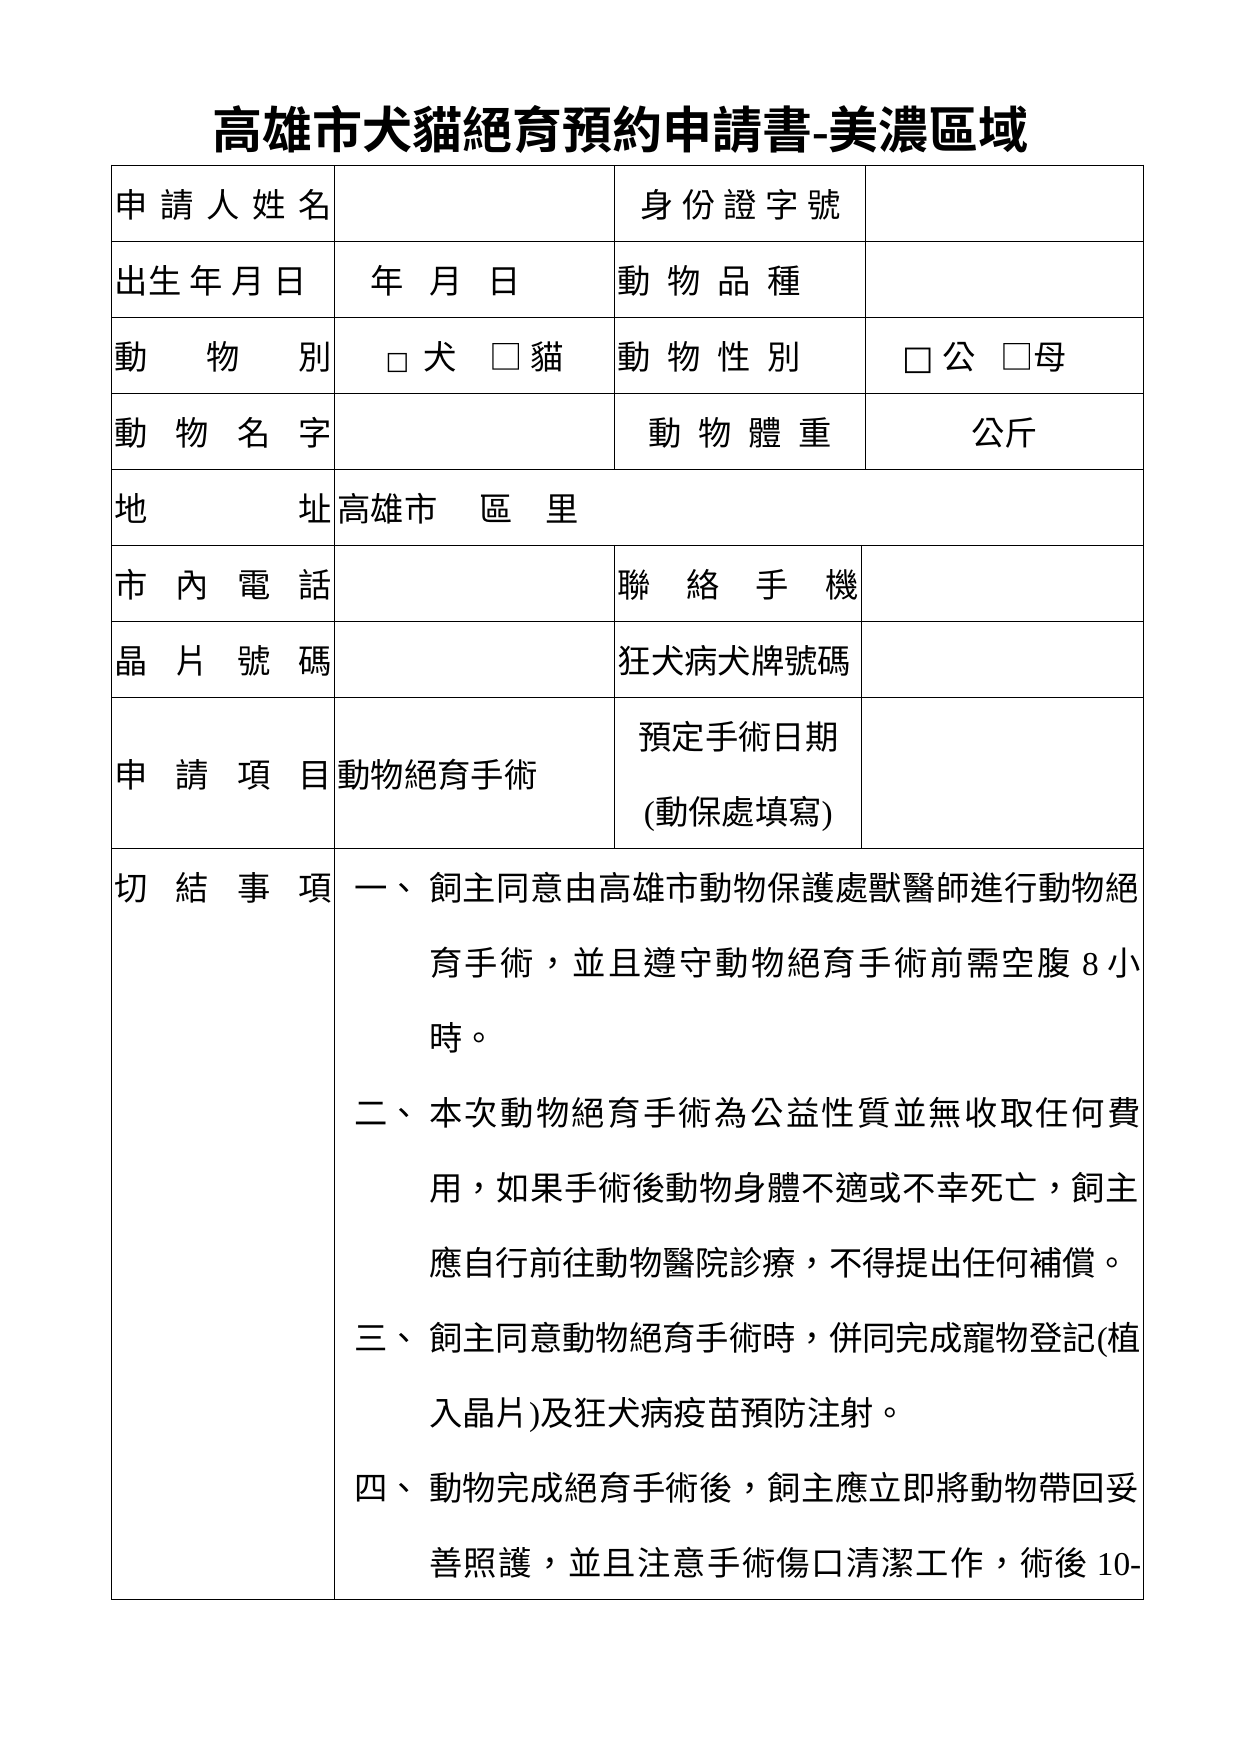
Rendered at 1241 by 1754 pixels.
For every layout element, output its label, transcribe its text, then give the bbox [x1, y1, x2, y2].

table_cell [335, 394, 614, 469]
table_cell 動物名字 [112, 394, 334, 469]
table_cell 切結事項 [112, 849, 334, 1599]
table_cell 申請項目 [112, 698, 334, 848]
text 高雄市犬貓絕育預約申請書-美濃區域 [187, 89, 1053, 164]
table_header 身 份 證 字 號 [615, 166, 865, 241]
table_cell 動物別 [112, 318, 334, 393]
table_cell [335, 546, 614, 621]
table_cell 動 物 體 重 [615, 394, 865, 469]
table_cell 飼主同意由高雄市動物保護處獸醫師進行動物絕育手術，並且遵守動物絕育手術前需空腹8小時。 本次動物絕育手術為公益性質並無收取任何費用，如果手術後動物身體不適或不幸死亡，飼主應自行前往動物醫院診療，不得提出任何補償。 飼主同意動物絕育手術時，併同完成寵物登記(植入晶片)及狂犬病疫苗預防注射。 動物完成絕育手術後，飼主應立即將動物帶回妥善照護，並且注意手術傷口清潔工作，術後10- [335, 849, 1143, 1599]
table_cell 出生 年 月 日 [112, 242, 334, 317]
table_cell 動 物 品 種 [615, 242, 865, 317]
table_cell [866, 242, 1143, 317]
table_cell 預定手術日期 (動保處填寫) [615, 698, 861, 848]
table_cell [862, 546, 1143, 621]
table_cell 年 月 日 [335, 242, 614, 317]
table_cell 狂犬病犬牌號碼 [615, 622, 861, 697]
table_cell 地址 [112, 470, 334, 545]
table_cell [862, 622, 1143, 697]
table_cell 公斤 [866, 394, 1143, 469]
table_cell 動物絕育手術 [335, 698, 614, 848]
table_cell [335, 622, 614, 697]
table_cell □ 公 □母 [866, 318, 1143, 393]
table_cell 動 物 性 別 [615, 318, 865, 393]
table_header [866, 166, 1143, 241]
table_header 申請人姓名 [112, 166, 334, 241]
table_cell [862, 698, 1143, 848]
table_cell 晶片號碼 [112, 622, 334, 697]
table_header [335, 166, 614, 241]
table_cell 市內電話 [112, 546, 334, 621]
table_cell 聯絡手機 [615, 546, 861, 621]
table_cell 犬 □ 貓 [335, 318, 614, 393]
table_cell 高雄市 區 里 [335, 470, 1143, 545]
